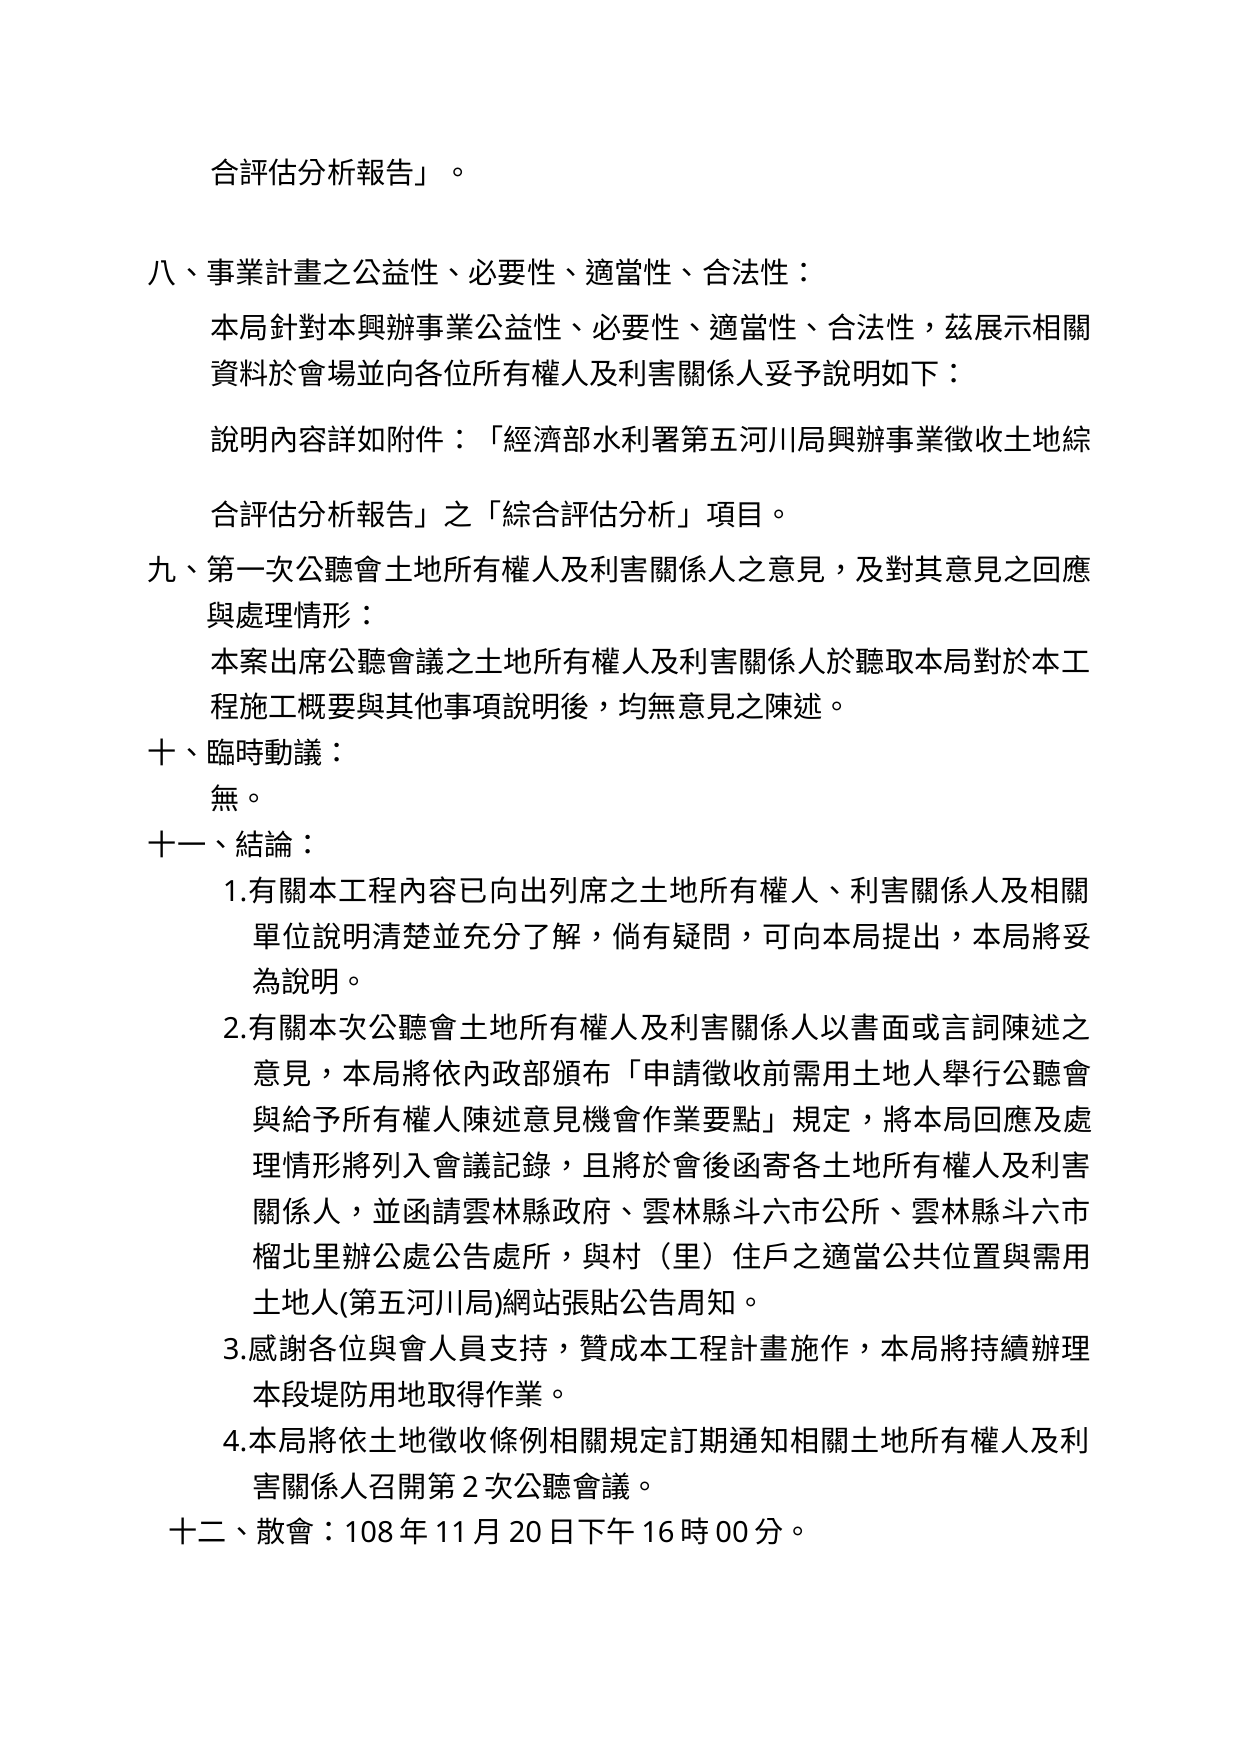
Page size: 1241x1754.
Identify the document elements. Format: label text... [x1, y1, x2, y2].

text 本局針對本興辦事業公益性、必要性、適當性、合法性，茲展示相關資料於會場並向各位所有權人及利害關係人妥予說明如下： [210, 302, 1092, 394]
text 十二、散會：108年11月20日下午16時00分。 [168, 1506, 1092, 1552]
text 2.有關本次公聽會土地所有權人及利害關係人以書面或言詞陳述之意見，本局將依內政部頒布「申請徵收前需用土地人舉行公聽會與給予所有權人陳述意見機會作業要點」規定，將本局回應及處理情形將列入會議記錄，且將於會後函寄各土地所有權人及利害關係人，並函請雲林縣政府、雲林縣斗六市公所、雲林縣斗六市榴北里辦公處公告處所，與村（里）住戶之適當公共位置與需用土地人(第五河川局)網站張貼公告周知。 [223, 1002, 1092, 1323]
text 1.有關本工程內容已向出列席之土地所有權人、利害關係人及相關單位說明清楚並充分了解，倘有疑問，可向本局提出，本局將妥為說明。 [223, 864, 1092, 1002]
text 十、臨時動議： [148, 727, 1092, 773]
text 本案出席公聽會議之土地所有權人及利害關係人於聽取本局對於本工程施工概要與其他事項說明後，均無意見之陳述。 [210, 635, 1092, 727]
text 無。 [210, 773, 1092, 819]
text 合評估分析報告」。 [210, 127, 1092, 202]
text 八、事業計畫之公益性、必要性、適當性、合法性： [148, 227, 1092, 302]
text 九、第一次公聽會土地所有權人及利害關係人之意見，及對其意見之回應與處理情形： [148, 544, 1092, 635]
text 3.感謝各位與會人員支持，贊成本工程計畫施作，本局將持續辦理本段堤防用地取得作業。 [223, 1323, 1092, 1414]
text 4.本局將依土地徵收條例相關規定訂期通知相關土地所有權人及利害關係人召開第2次公聽會議。 [223, 1414, 1092, 1506]
text 十一、結論： [148, 819, 1092, 864]
text 說明內容詳如附件：「經濟部水利署第五河川局興辦事業徵收土地綜合評估分析報告」之「綜合評估分析」項目。 [210, 394, 1092, 544]
